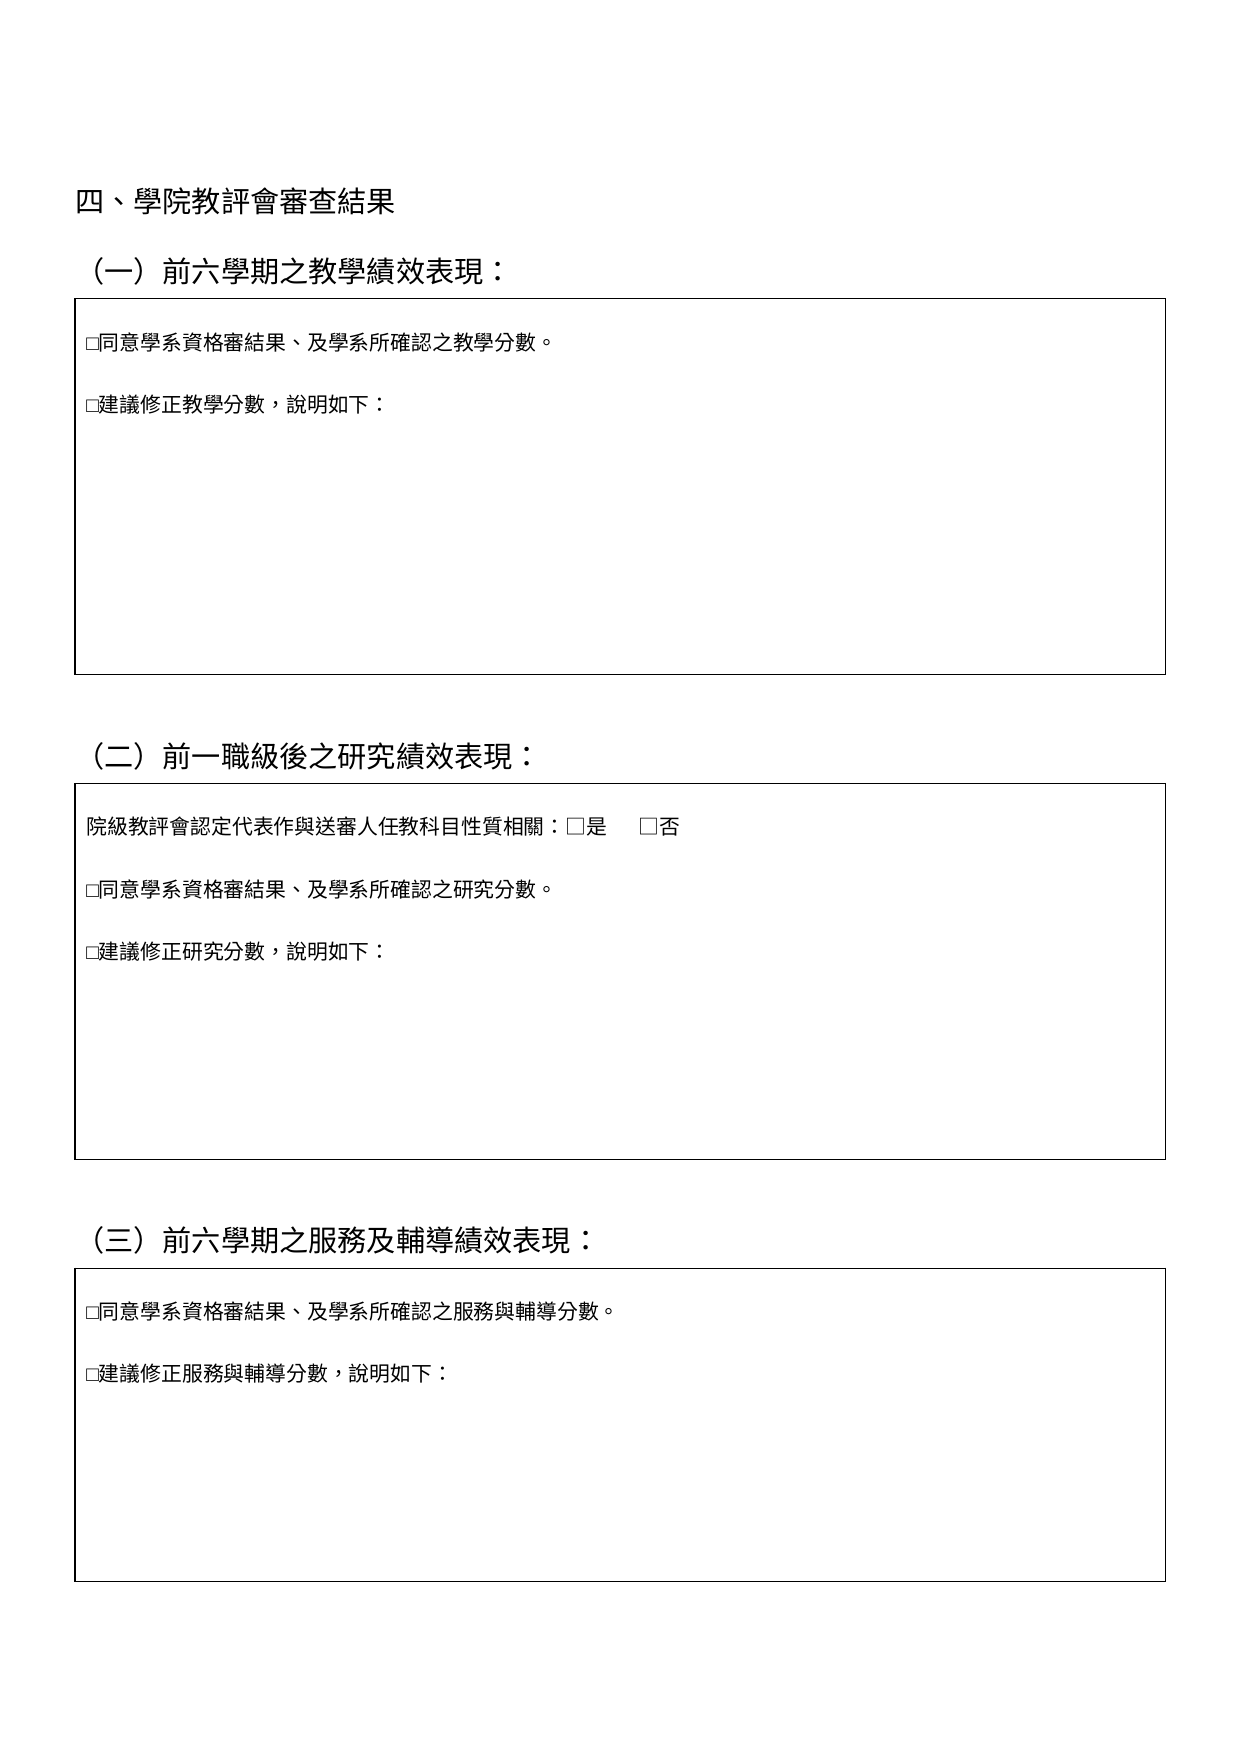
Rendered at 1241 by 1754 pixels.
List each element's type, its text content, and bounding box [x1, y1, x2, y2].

table_header 院級教評會認定代表作與送審人任教科目性質相關：□是 □否 □同意學系資格審結果、及學系所確認之研究分數。 □建議修正研究分數，說明如下： [76, 784, 1165, 1159]
text 四、學院教評會審查結果 [75, 158, 1165, 221]
text （二）前一職級後之研究績效表現： [75, 713, 1165, 775]
table_header □同意學系資格審結果、及學系所確認之教學分數。 □建議修正教學分數，說明如下： [76, 299, 1165, 674]
text （三）前六學期之服務及輔導績效表現： [75, 1197, 1165, 1260]
text （一）前六學期之教學績效表現： [75, 228, 1165, 291]
table_header □同意學系資格審結果、及學系所確認之服務與輔導分數。 □建議修正服務與輔導分數，說明如下： [76, 1269, 1165, 1581]
